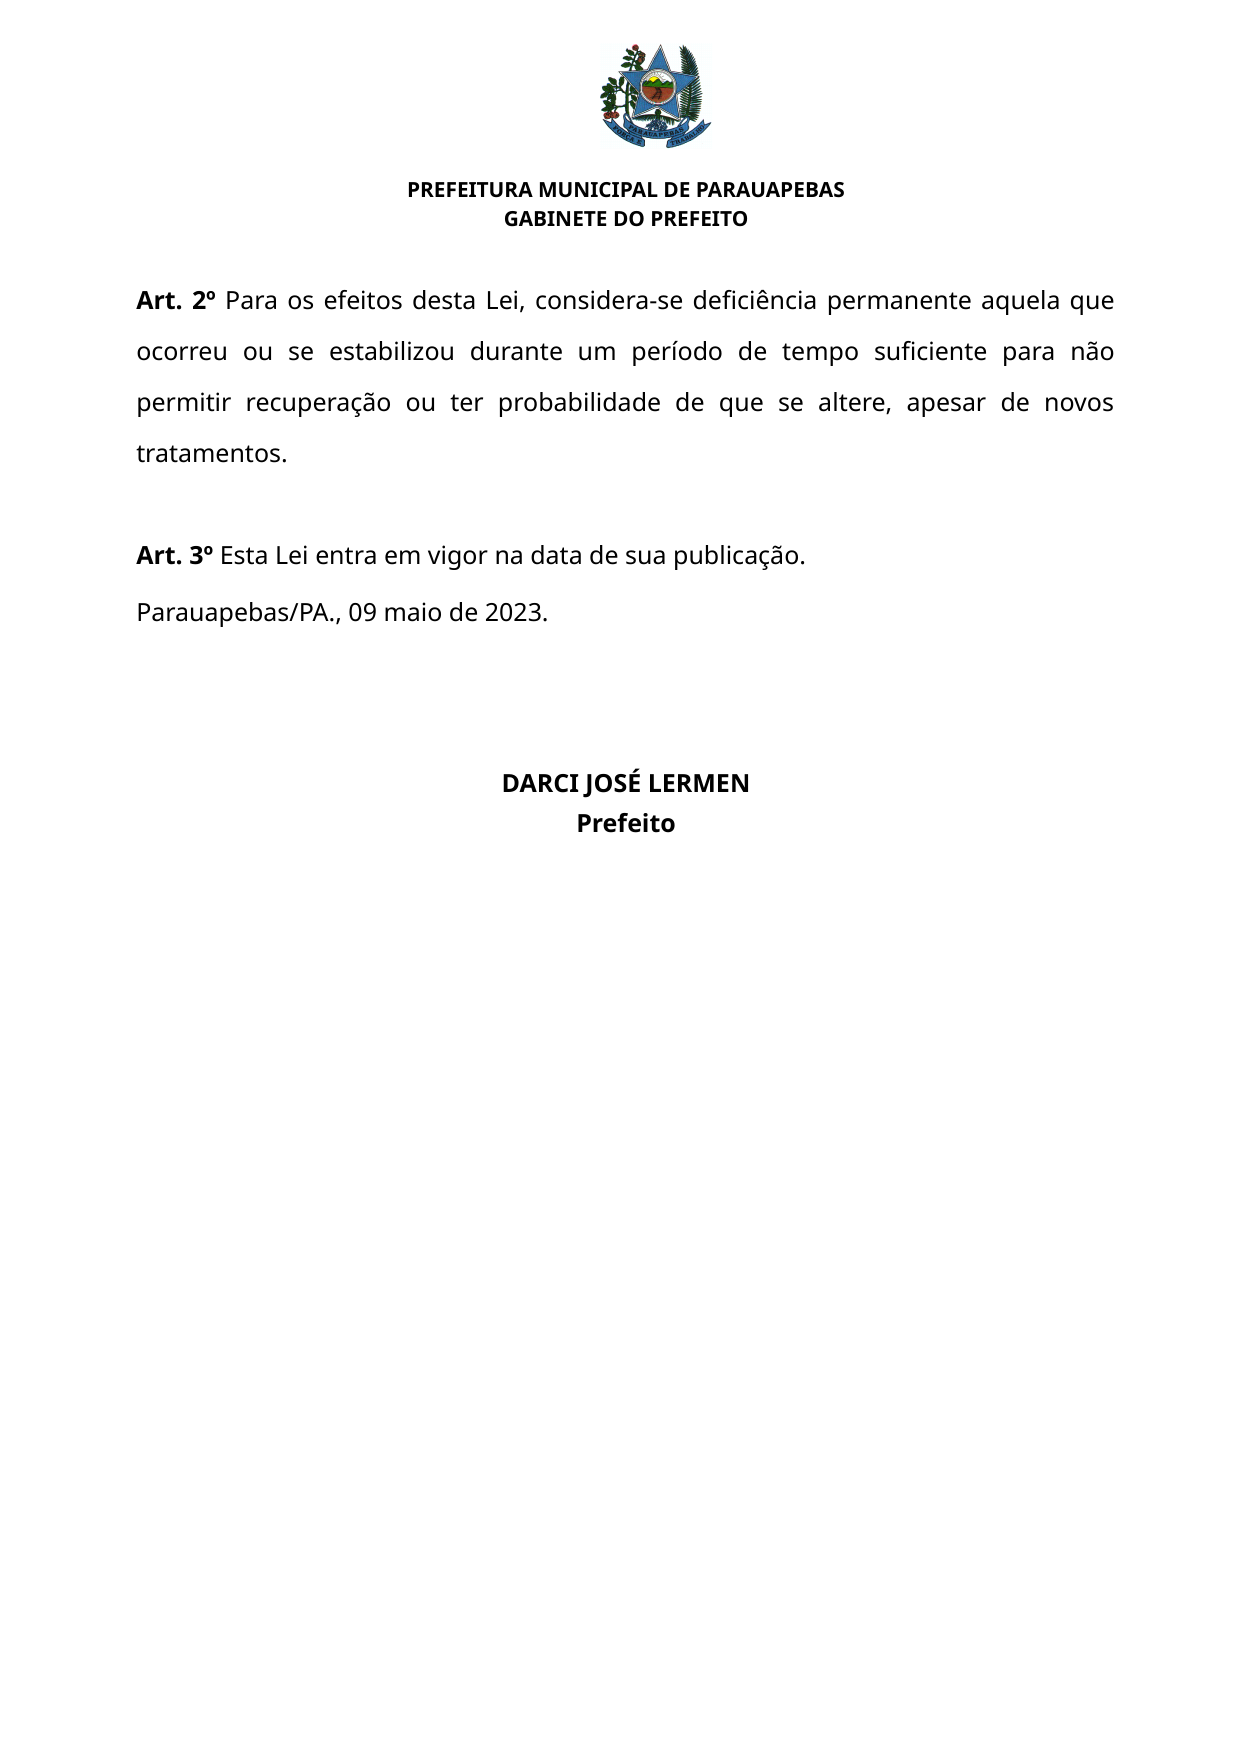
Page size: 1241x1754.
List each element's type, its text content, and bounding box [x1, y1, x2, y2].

text Art. 2º Para os efeitos desta Lei, considera-se deficiência permanente aquela que ocorreu ou se estabilizou durante um período de tempo suficiente para não permitir recuperação ou ter probabilidade de que se altere, apesar de novos tratamentos. [136, 283, 1116, 470]
text Prefeito [136, 806, 1116, 840]
picture [599, 43, 713, 149]
text Parauapebas/PA., 09 maio de 2023. [136, 595, 1116, 629]
text DARCI JOSÉ LERMEN [136, 766, 1116, 800]
text Art. 3º Esta Lei entra em vigor na data de sua publicação. [136, 538, 1116, 572]
